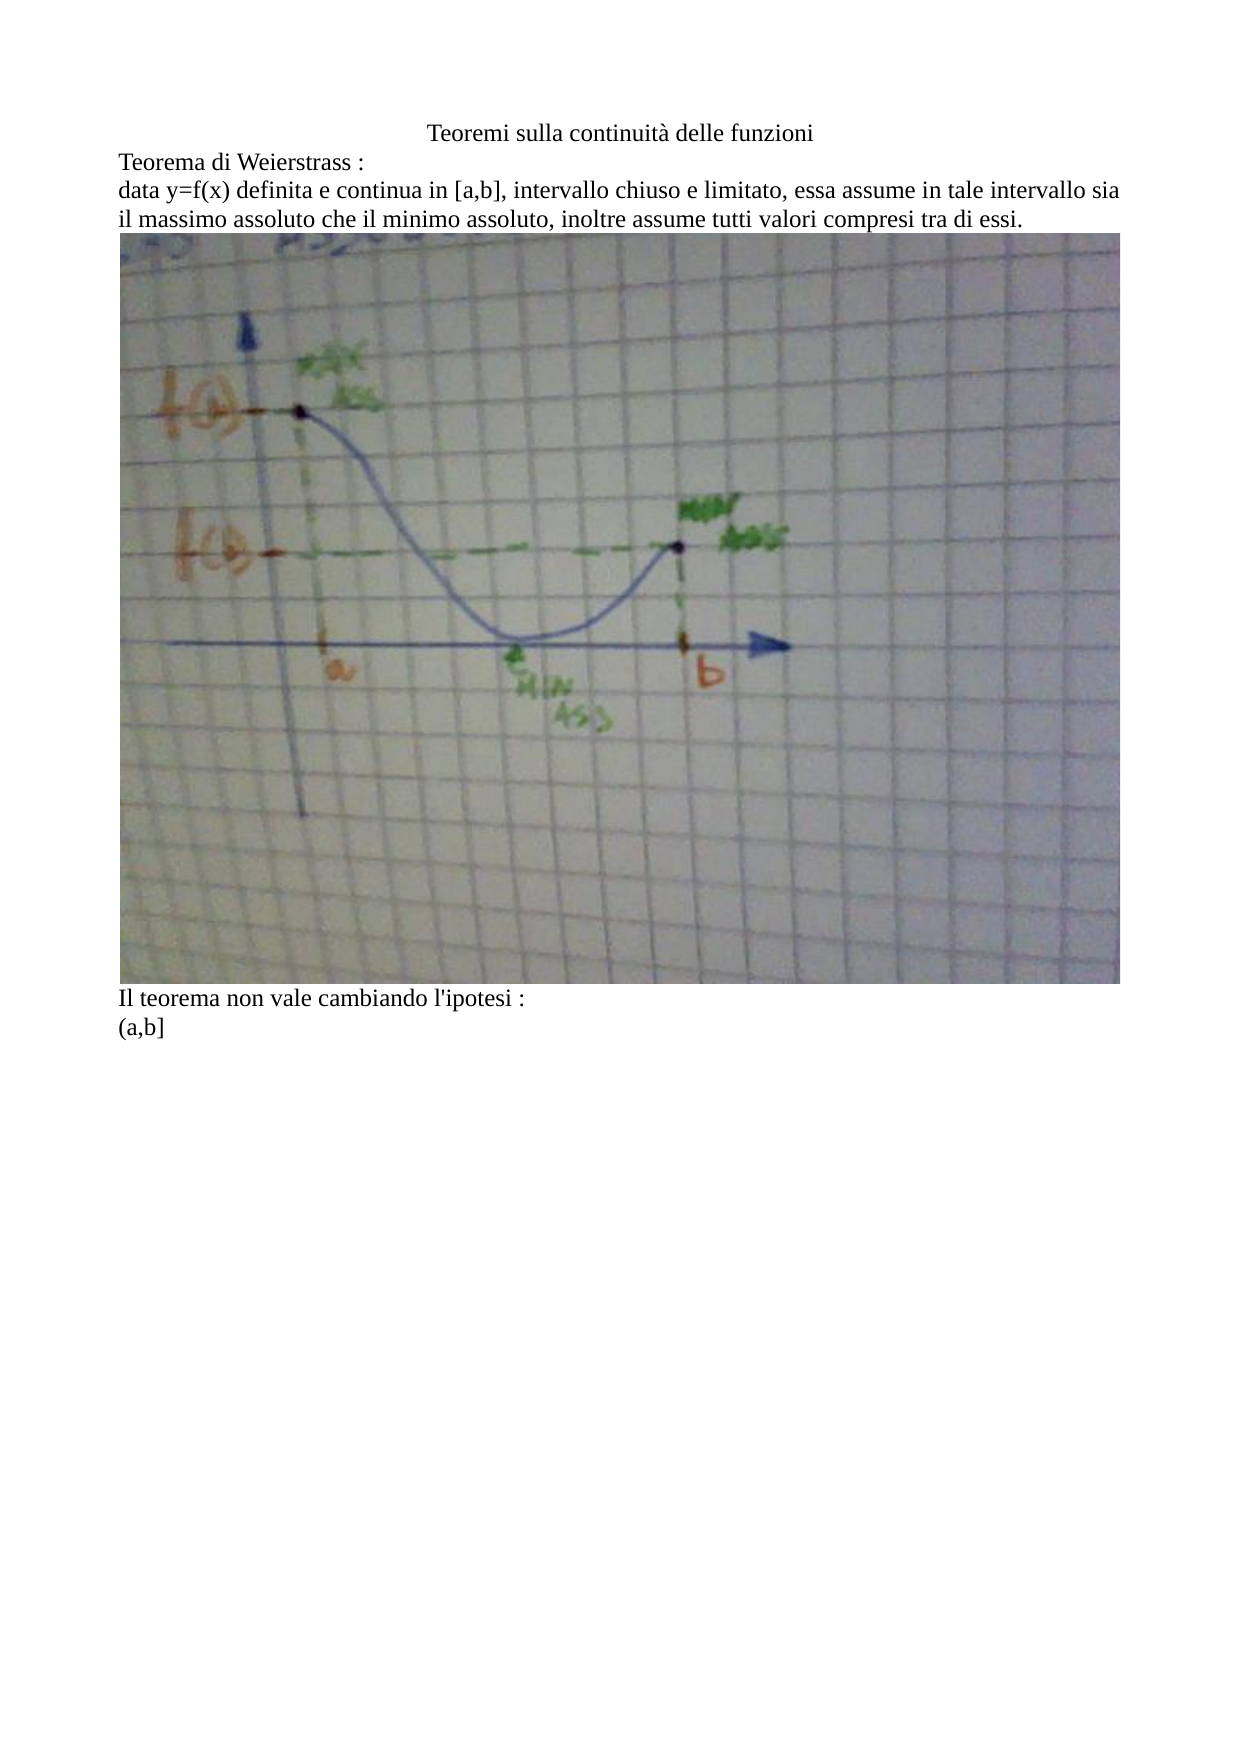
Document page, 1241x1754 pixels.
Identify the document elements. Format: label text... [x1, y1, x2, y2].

text Teorema di Weierstrass : [118, 147, 1122, 176]
picture [120, 233, 1121, 984]
text data y=f(x) definita e continua in [a,b], intervallo chiuso e limitato, essa assume in tale intervallo sia il massimo assoluto che il minimo assoluto, inoltre assume tutti valori compresi tra di essi. [118, 176, 1122, 233]
text (a,b] [118, 1012, 1122, 1041]
text Il teorema non vale cambiando l'ipotesi : [118, 983, 1122, 1012]
text Teoremi sulla continuità delle funzioni [118, 118, 1122, 147]
